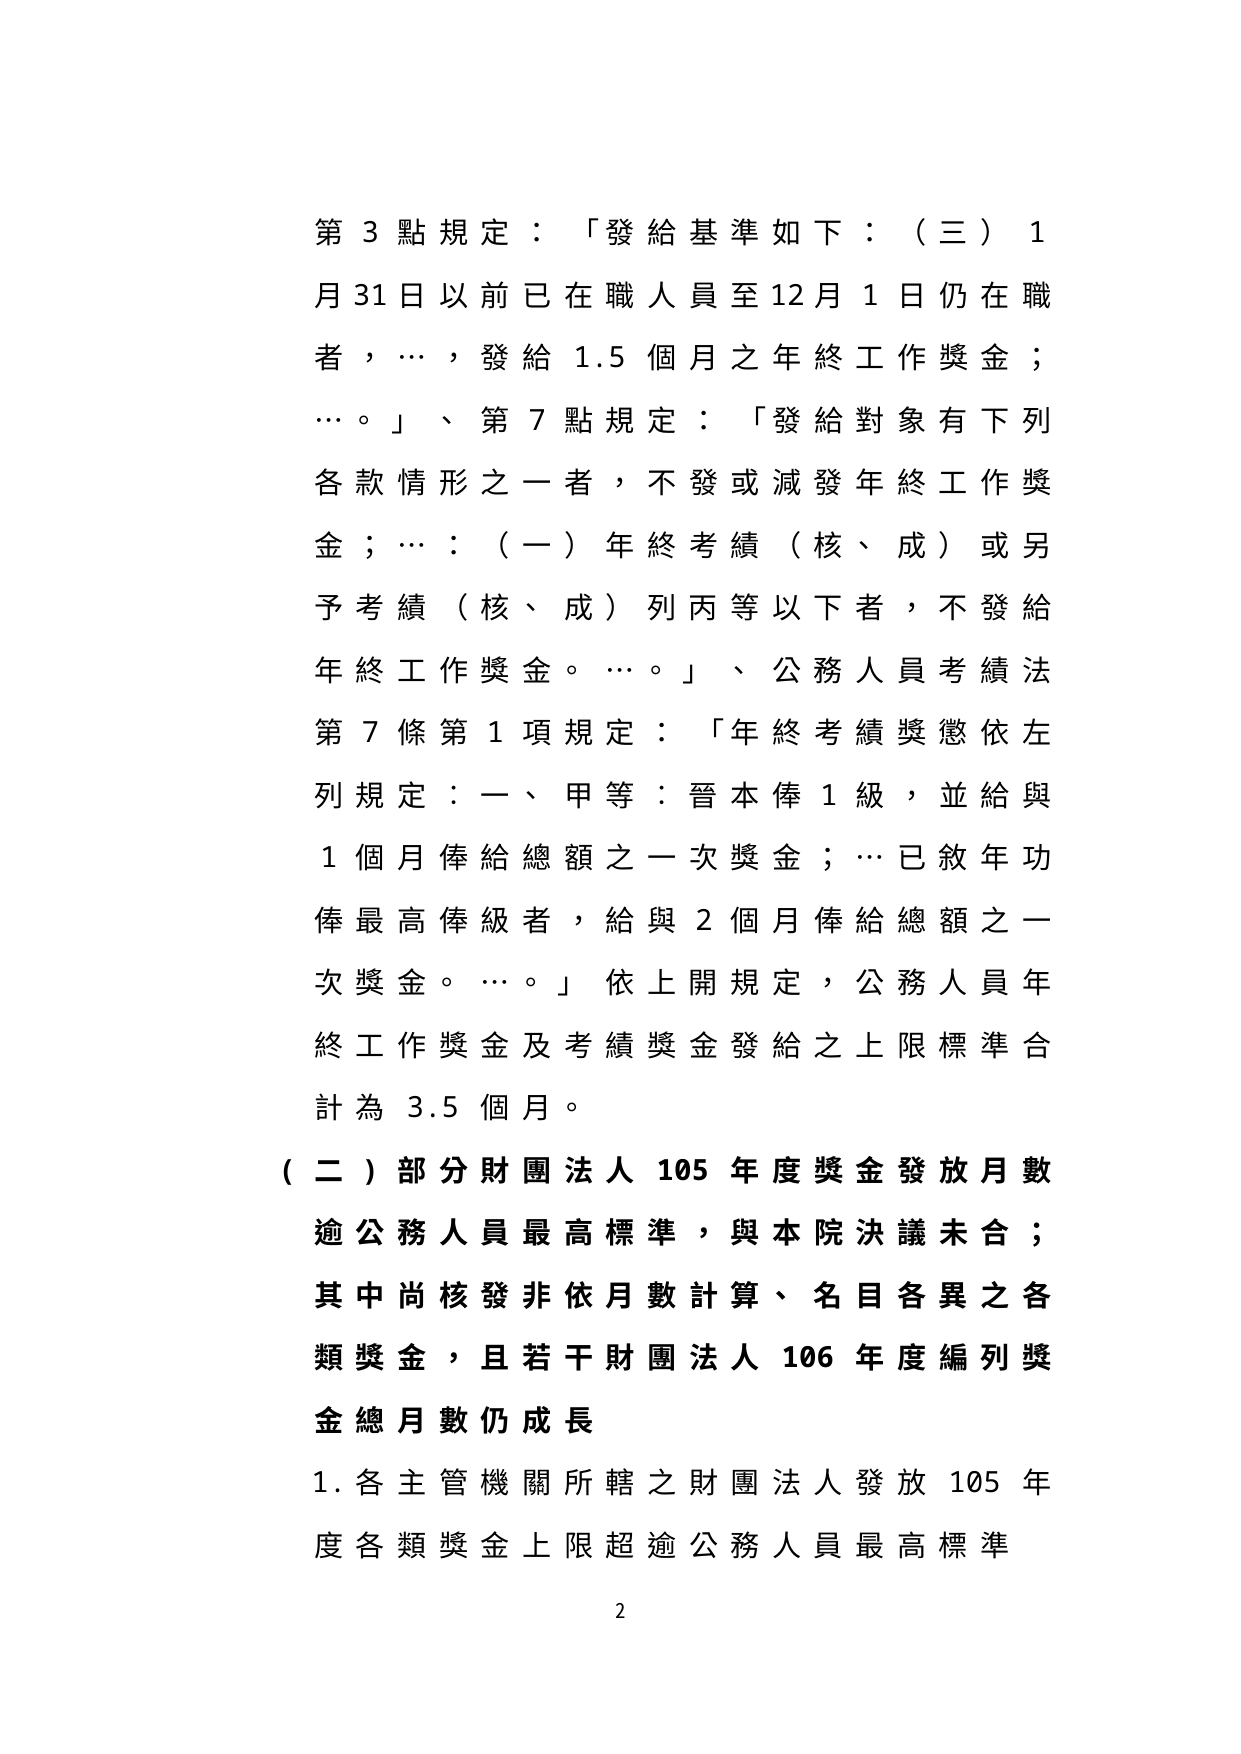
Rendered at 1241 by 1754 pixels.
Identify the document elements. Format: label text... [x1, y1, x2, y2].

text 第3點規定：「發給基準如下：（三）1月31日以前已在職人員至12月1日仍在職者，…，發給1.5個月之年終工作獎金；…。」、第7點規定：「發給對象有下列各款情形之一者，不發或減發年終工作獎金；…：（一）年終考績（核、成）或另予考績（核、成）列丙等以下者，不發給年終工作獎金。…。」、公務人員考績法第7條第1項規定：「年終考績獎懲依左列規定︰一、甲等︰晉本俸1級，並給與1個月俸給總額之一次獎金；…已敘年功俸最高俸級者，給與2個月俸給總額之一次獎金。…。」依上開規定，公務人員年終工作獎金及考績獎金發給之上限標準合計為3.5個月。 [271, 189, 1058, 1127]
text (二)部分財團法人105年度獎金發放月數逾公務人員最高標準，與本院決議未合；其中尚核發非依月數計算、名目各異之各類獎金，且若干財團法人106年度編列獎金總月數仍成長 [242, 1127, 1058, 1439]
text 1.各主管機關所轄之財團法人發放105年度各類獎金上限超逾公務人員最高標準3.5個月者計有10家(詳附表3.4.1)，包括交通部所轄1家、經濟部所轄3家、農委會所轄1家、金管會所轄2家、衛生福利部所轄2家及原能會所轄1家，其中政府捐助比率超過50％者計4家；獎金發放月數最高者為原能會所轄中華民國輻射防護協會，除發放年終獎金1.1至1.5個月及考績獎金0.75至1個月外，另依營運目標達成情形及年度盈餘發放激勵獎金3至4個月及營運貢獻獎金1.25至2個月,合計6.1至8.5個月。上開財團法人支給之獎金除月數不等且金額偏高外，其中部分財團法人尚核發非依月數計算且不同財團法人名目各異之各類獎金，如：三節獎金、董事長運用獎金、資深獎金、特殊貢獻獎金及獎勵金等，堪稱優渥。 [271, 1439, 1058, 1564]
